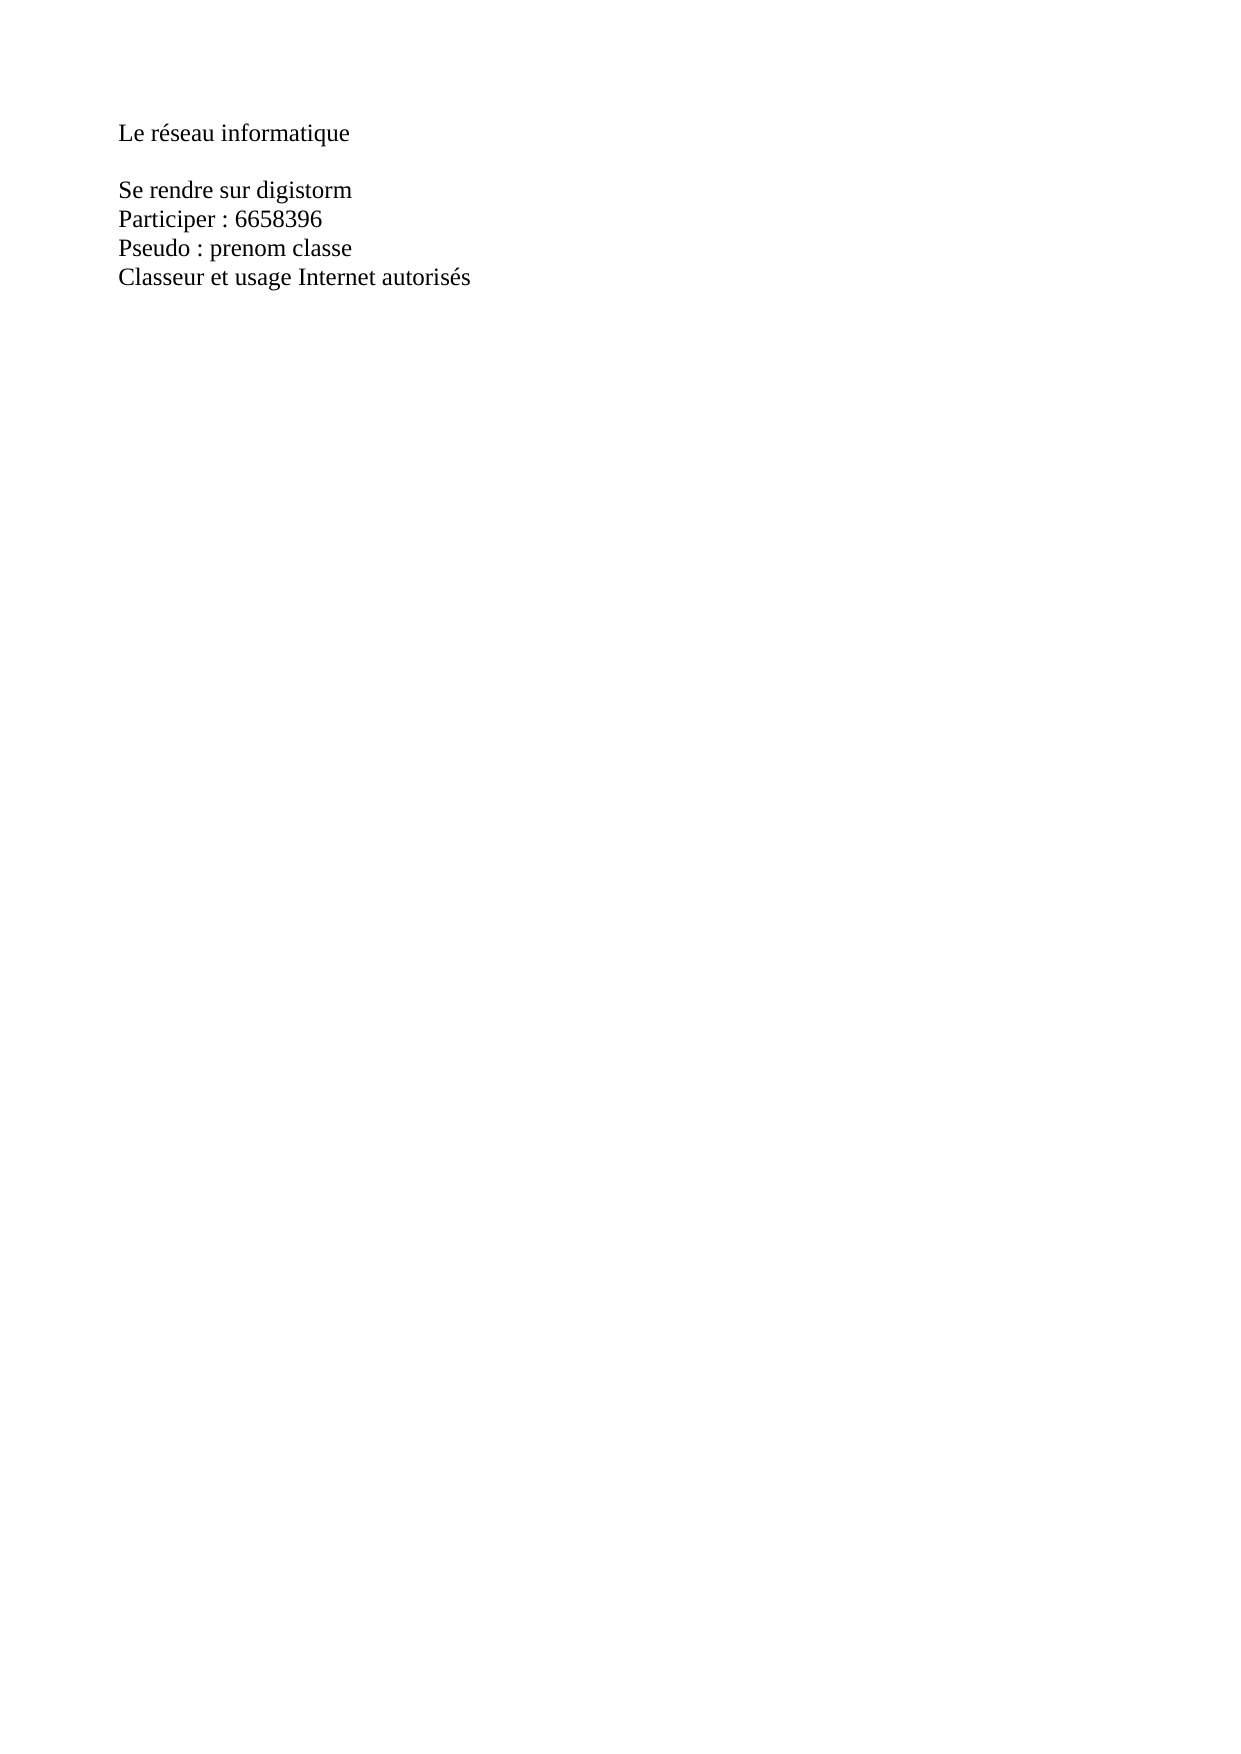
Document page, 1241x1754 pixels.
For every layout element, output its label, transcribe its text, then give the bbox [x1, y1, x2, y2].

text Le réseau informatique [118, 118, 1122, 147]
text Se rendre sur digistorm Participer : 6658396 Pseudo : prenom classe Classeur et usage Internet autorisés [118, 176, 1122, 291]
